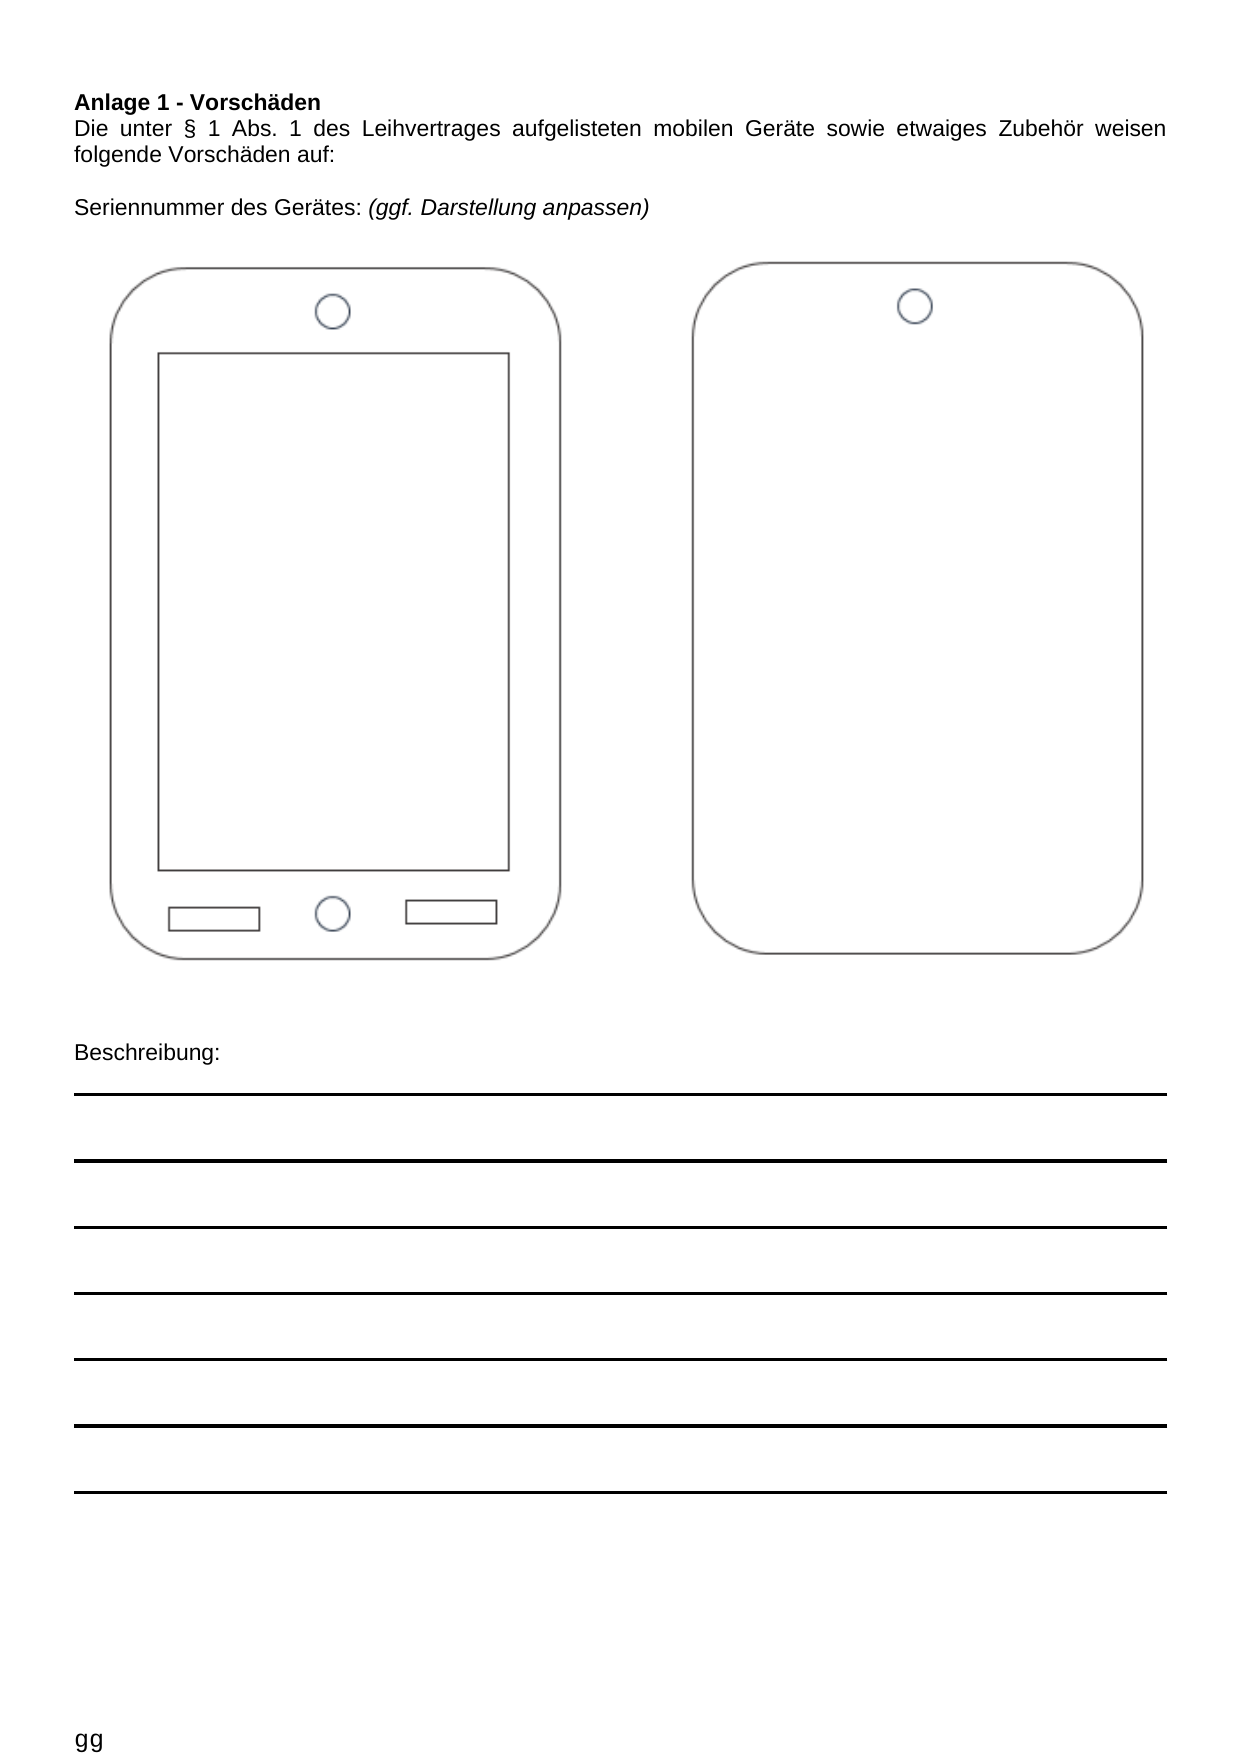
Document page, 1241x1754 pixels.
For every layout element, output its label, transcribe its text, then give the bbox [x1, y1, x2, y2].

text Die unter § 1 Abs. 1 des Leihvertrages aufgelisteten mobilen Geräte sowie etwaiges Zubehör weisen folgende Vorschäden auf: [74, 115, 1167, 168]
text Anlage 1 - Vorschäden [74, 89, 1167, 115]
text Beschreibung: [74, 1038, 1167, 1065]
picture [96, 251, 1156, 978]
text Seriennummer des Gerätes: (ggf. Darstellung anpassen) [74, 194, 1167, 220]
